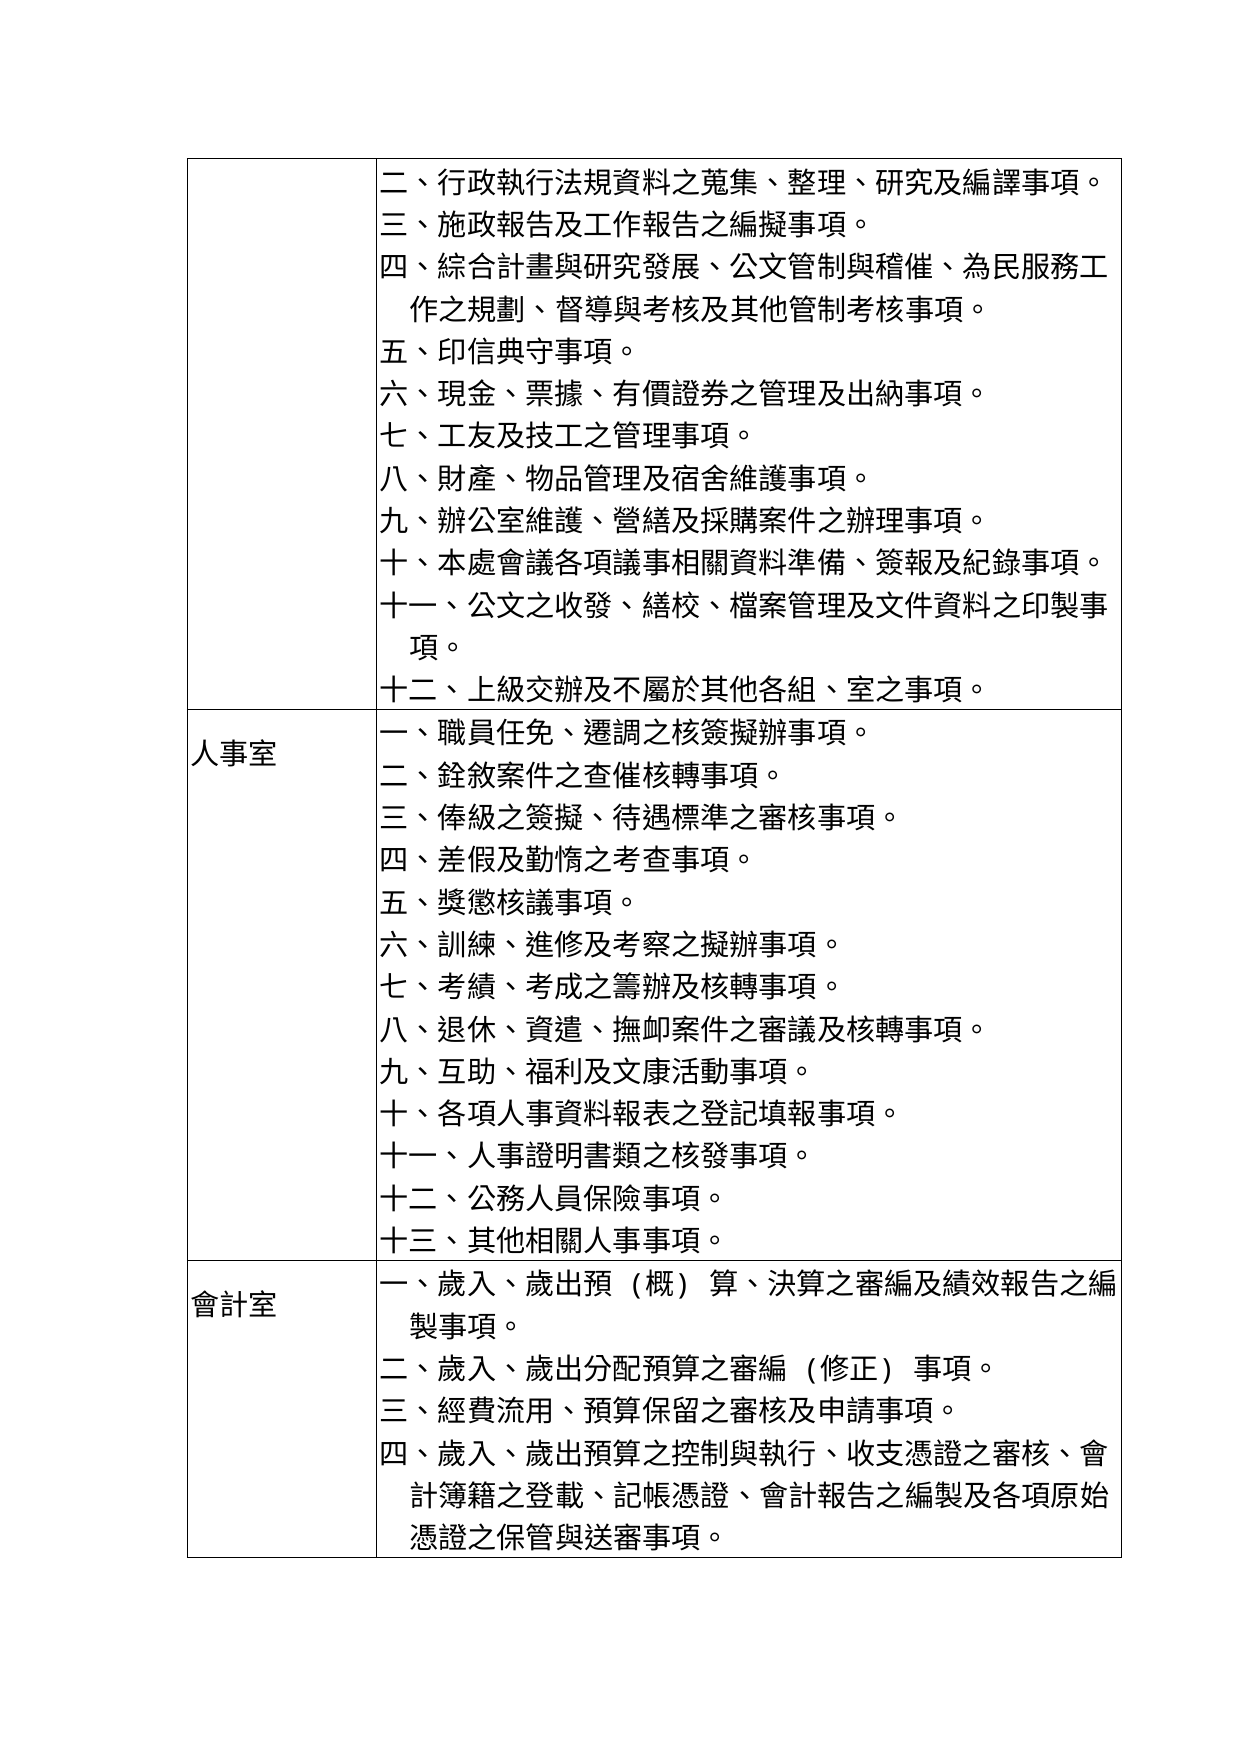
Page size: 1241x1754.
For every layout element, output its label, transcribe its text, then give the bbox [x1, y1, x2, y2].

table_cell [188, 159, 376, 709]
table_cell 人事室 [188, 710, 376, 1260]
table_cell 二、行政執行法規資料之蒐集、整理、研究及編譯事項。 三、施政報告及工作報告之編擬事項。 四、綜合計畫與研究發展、公文管制與稽催、為民服務工作之規劃、督導與考核及其他管制考核事項。 五、印信典守事項。 六、現金、票據、有價證券之管理及出納事項。 七、工友及技工之管理事項。 八、財產、物品管理及宿舍維護事項。 九、辦公室維護、營繕及採購案件之辦理事項。 十、本處會議各項議事相關資料準備、簽報及紀錄事項。 十一、公文之收發、繕校、檔案管理及文件資料之印製事項。 十二、上級交辦及不屬於其他各組、室之事項。 [377, 159, 1121, 709]
table_cell 會計室 [188, 1261, 376, 1557]
table_cell 一、歲入、歲出預 (概) 算、決算之審編及績效報告之編製事項。 二、歲入、歲出分配預算之審編 (修正) 事項。 三、經費流用、預算保留之審核及申請事項。 四、歲入、歲出預算之控制與執行、收支憑證之審核、會計簿籍之登載、記帳憑證、會計報告之編製及各項原始憑證之保管與送審事項。 [377, 1261, 1121, 1557]
table_cell 一、職員任免、遷調之核簽擬辦事項。 二、銓敘案件之查催核轉事項。 三、俸級之簽擬、待遇標準之審核事項。 四、差假及勤惰之考查事項。 五、獎懲核議事項。 六、訓練、進修及考察之擬辦事項。 七、考績、考成之籌辦及核轉事項。 八、退休、資遣、撫卹案件之審議及核轉事項。 九、互助、福利及文康活動事項。 十、各項人事資料報表之登記填報事項。 十一、人事證明書類之核發事項。 十二、公務人員保險事項。 十三、其他相關人事事項。 [377, 710, 1121, 1260]
